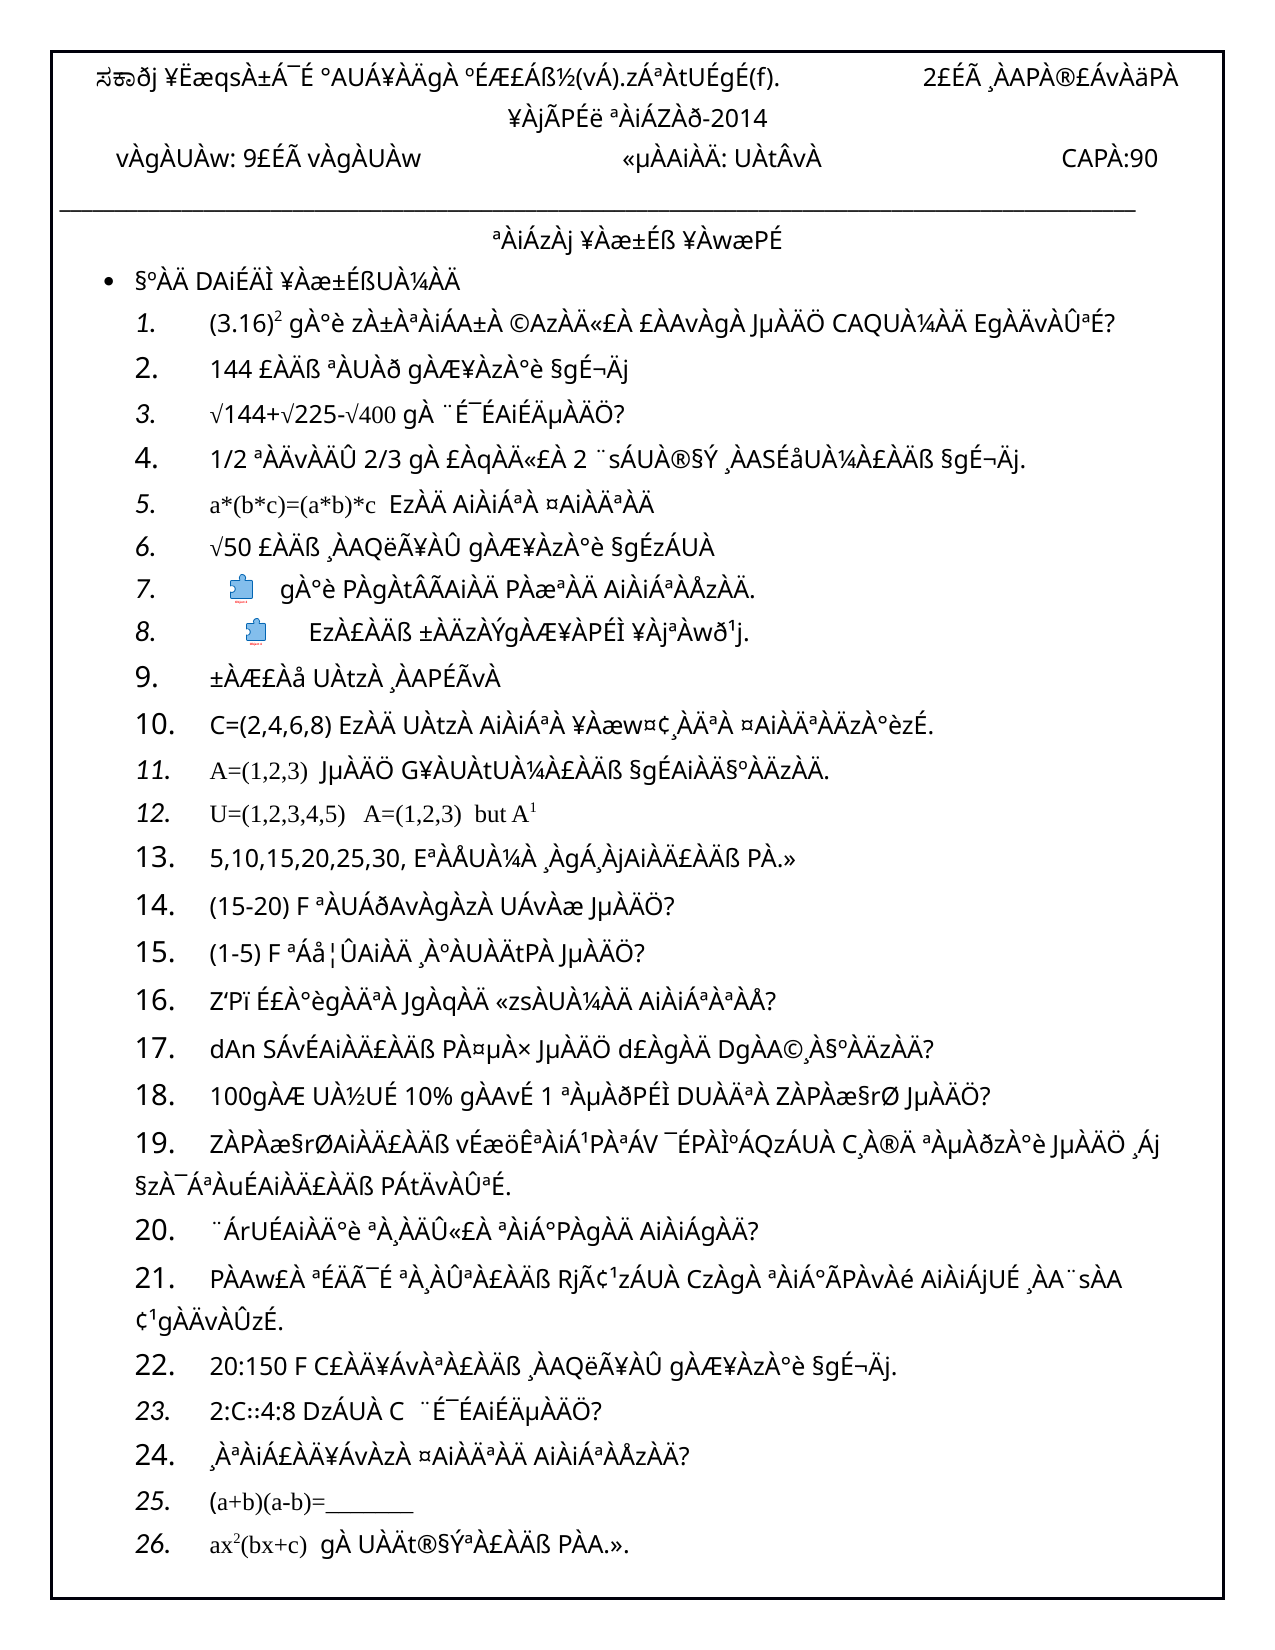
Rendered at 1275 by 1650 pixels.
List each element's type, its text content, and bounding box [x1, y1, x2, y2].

list 5,10,15,20,25,30, EªÀÅUÀ¼À ¸ÀgÁ¸ÀjAiÀÄ£ÀÄß PÀ.» [134, 836, 1216, 876]
list √144+√225-√400 gÀ ¨É¯ÉAiÉÄµÀÄÖ? [134, 395, 1216, 430]
list ¸ÀªÀiÁ£ÀÄ¥ÁvÀzÀ ¤AiÀÄªÀÄ AiÀiÁªÀÅzÀÄ? [134, 1434, 1216, 1474]
list Z‘Pï É£À°ègÀÄªÀ JgÀqÀÄ «zsÀUÀ¼ÀÄ AiÀiÁªÀªÀÅ? [134, 979, 1216, 1019]
list √50 £ÀÄß ¸ÀAQëÃ¥ÀÛ gÀÆ¥ÀzÀ°è §gÉzÁUÀ [134, 528, 1216, 563]
list gÀ°è PÀgÀtÂÃAiÀÄ PÀæªÀÄ AiÀiÁªÀÅzÀÄ. [134, 570, 1216, 606]
list 20:150 F C£ÀÄ¥ÁvÀªÀ£ÀÄß ¸ÀAQëÃ¥ÀÛ gÀÆ¥ÀzÀ°è §gÉ¬Äj. [134, 1344, 1216, 1384]
list (15-20) F ªÀUÁðAvÀgÀzÀ UÁvÀæ JµÀÄÖ? [134, 884, 1216, 924]
text vÀgÀUÀw: 9£ÉÃ vÀgÀUÀw «µÀAiÀÄ: UÀtÂvÀ CAPÀ:90 [59, 141, 1216, 175]
list ¨ÁrUÉAiÀÄ°è ªÀ¸ÀÄÛ«£À ªÀiÁ°PÀgÀÄ AiÀiÁgÀÄ? [134, 1209, 1216, 1249]
list §ºÀÄ DAiÉÄÌ ¥Àæ±ÉßUÀ¼ÀÄ [104, 263, 1216, 298]
list PÀAw£À ªÉÄÃ¯É ªÀ¸ÀÛªÀ£ÀÄß RjÃ¢¹zÁUÀ CzÀgÀ ªÀiÁ°ÃPÀvÀé AiÀiÁjUÉ ¸ÀA¨sÀA¢¹gÀÄvÀÛzÉ. [134, 1257, 1216, 1337]
text ಸಕಾðj ¥ËæqsÀ±Á¯É °AUÁ¥ÀÄgÀ ºÉÆ£Áß½(vÁ).zÁªÀtUÉgÉ(f). 2£ÉÃ ¸ÀAPÀ®£ÁvÀäPÀ ¥ÀjÃPÉë ªÀiÁZÀð-2014 [59, 59, 1216, 134]
list (a+b)(a-b)=_______ [134, 1482, 1216, 1518]
list 1/2 ªÀÄvÀÄÛ 2/3 gÀ £ÀqÀÄ«£À 2 ¨sÁUÀ®§Ý ¸ÀASÉåUÀ¼À£ÀÄß §gÉ¬Äj. [134, 437, 1216, 477]
text ªÀiÁzÀj ¥Àæ±Éß ¥ÀwæPÉ [59, 223, 1216, 257]
list (1-5) F ªÁå¦ÛAiÀÄ ¸ÀºÀUÀÄtPÀ JµÀÄÖ? [134, 932, 1216, 971]
list 2:C∷4:8 DzÁUÀ C ¨É¯ÉAiÉÄµÀÄÖ? [134, 1392, 1216, 1427]
list ZÀPÀæ§rØAiÀÄ£ÀÄß vÉæöÊªÀiÁ¹PÀªÁV ¯ÉPÀÌºÁQzÁUÀ C¸À®Ä ªÀµÀðzÀ°è JµÀÄÖ ¸Áj §zÀ¯ÁªÀuÉAiÀÄ£ÀÄß PÁtÄvÀÛªÉ. [134, 1122, 1216, 1203]
list 144 £ÀÄß ªÀUÀð gÀÆ¥ÀzÀ°è §gÉ¬Äj [134, 347, 1216, 387]
text _________________________________________________________________________________________________ [59, 182, 1216, 216]
list ax2(bx+c) gÀ UÀÄt®§ÝªÀ£ÀÄß PÀA.». [134, 1525, 1216, 1561]
list C=(2,4,6,8) EzÀÄ UÀtzÀ AiÀiÁªÀ ¥Àæw¤¢¸ÀÄªÀ ¤AiÀÄªÀÄzÀ°èzÉ. [134, 703, 1216, 743]
list (3.16)2 gÀ°è zÀ±ÀªÀiÁA±À ©AzÀÄ«£À £ÀAvÀgÀ JµÀÄÖ CAQUÀ¼ÀÄ EgÀÄvÀÛªÉ? [134, 304, 1216, 340]
list dAn SÁvÉAiÀÄ£ÀÄß PÀ¤µÀ× JµÀÄÖ d£ÀgÀÄ DgÀA©¸À§ºÀÄzÀÄ? [134, 1027, 1216, 1067]
list 100gÀÆ UÀ½UÉ 10% gÀAvÉ 1 ªÀµÀðPÉÌ DUÀÄªÀ ZÀPÀæ§rØ JµÀÄÖ? [134, 1074, 1216, 1114]
list ±ÀÆ£Àå UÀtzÀ ¸ÀAPÉÃvÀ [134, 656, 1216, 696]
list EzÀ£ÀÄß ±ÀÄzÀÝgÀÆ¥ÀPÉÌ ¥ÀjªÀwð¹j. [134, 613, 1216, 649]
list U=(1,2,3,4,5) A=(1,2,3) but A1 [134, 794, 1216, 829]
list A=(1,2,3) JµÀÄÖ G¥ÀUÀtUÀ¼À£ÀÄß §gÉAiÀÄ§ºÀÄzÀÄ. [134, 751, 1216, 787]
list a*(b*c)=(a*b)*c EzÀÄ AiÀiÁªÀ ¤AiÀÄªÀÄ [134, 485, 1216, 521]
